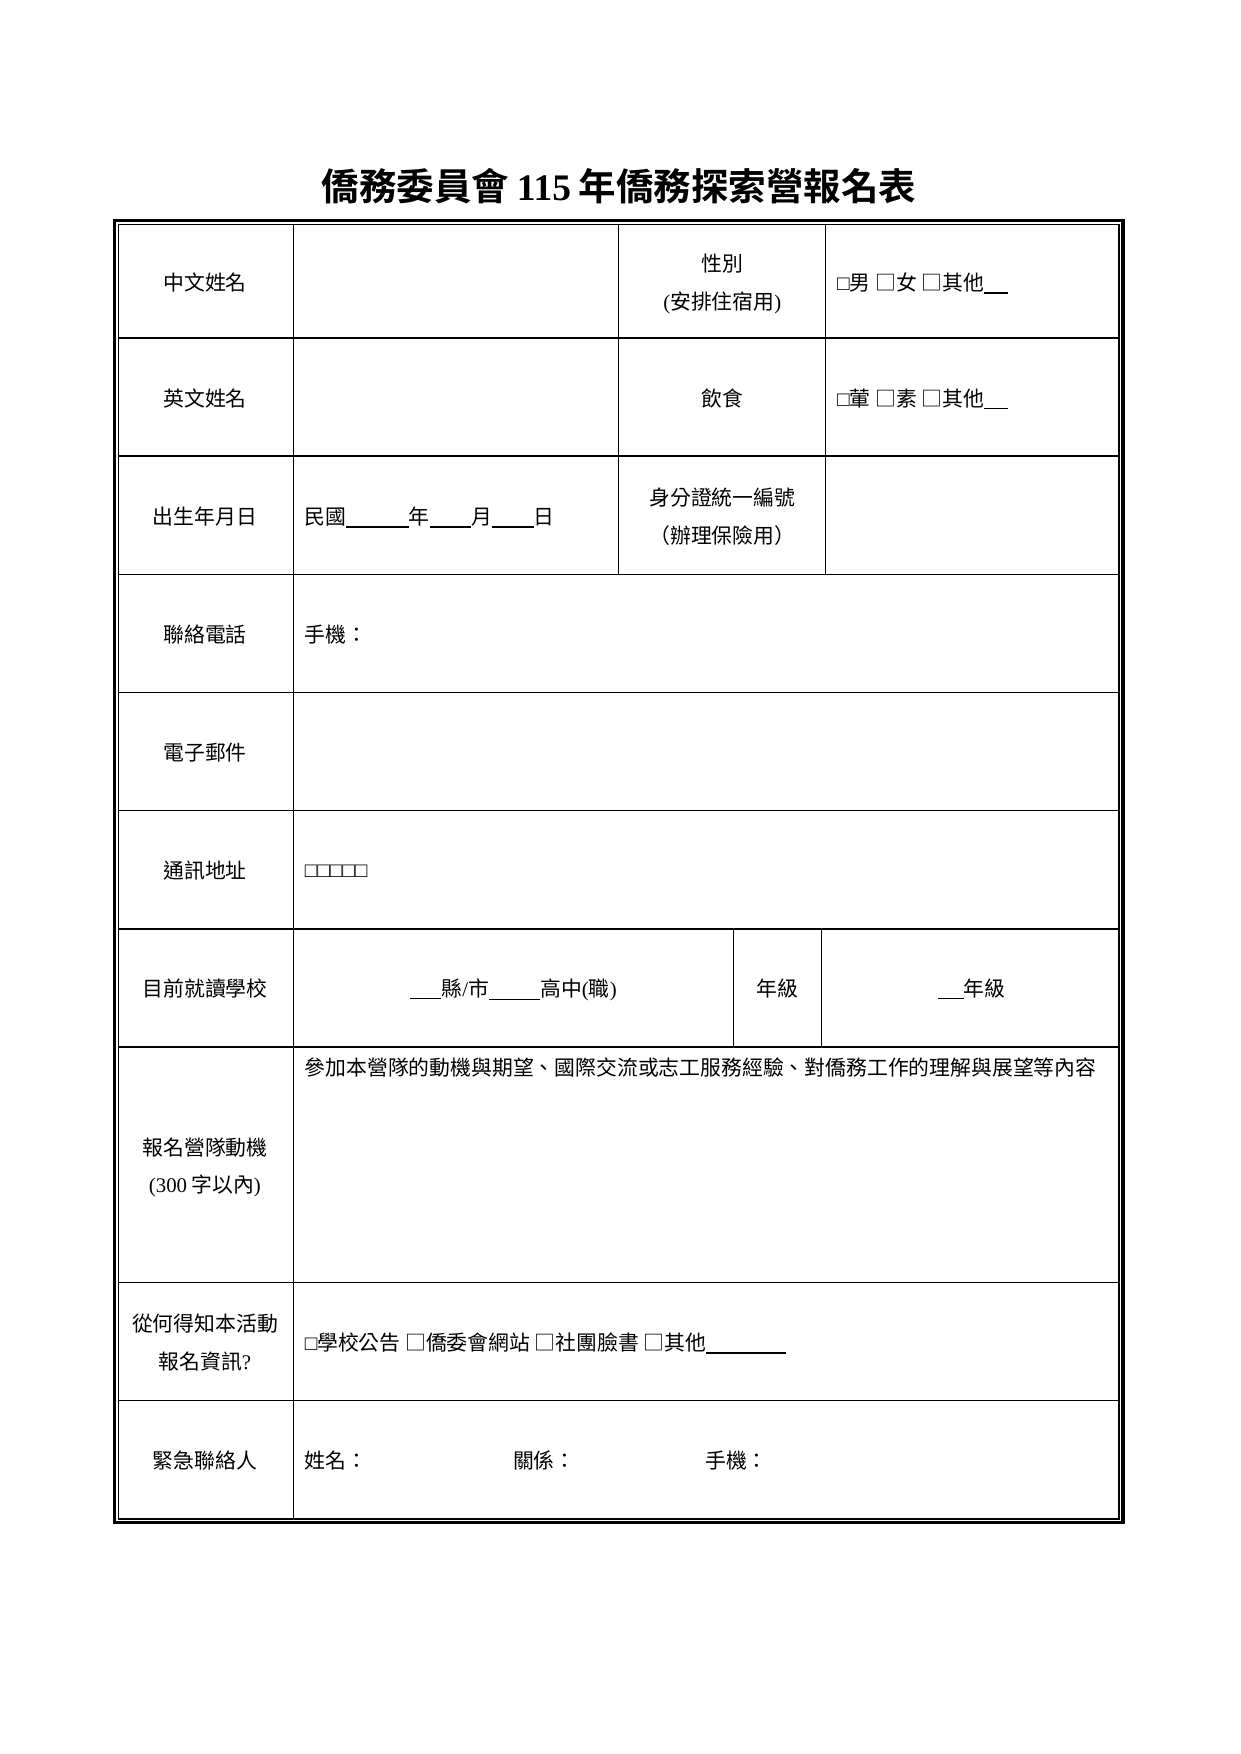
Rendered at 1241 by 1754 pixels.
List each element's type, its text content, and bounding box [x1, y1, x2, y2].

table_cell 聯絡電話 [119, 575, 293, 692]
table_header [294, 225, 618, 337]
table_header 中文姓名 [119, 225, 293, 337]
table_cell 姓名： 關係： 手機： [294, 1401, 1118, 1518]
table_cell [294, 693, 1118, 810]
table_cell 緊急聯絡人 [119, 1401, 293, 1518]
table_cell 身分證統一編號 （辦理保險用） [619, 457, 825, 573]
table_cell 目前就讀學校 [119, 930, 293, 1046]
table_cell 從何得知本活動報名資訊? [119, 1283, 293, 1400]
table_cell 電子郵件 [119, 693, 293, 810]
table_cell 參加本營隊的動機與期望、國際交流或志工服務經驗、對僑務工作的理解與展望等內容 [294, 1048, 1118, 1282]
table_cell 通訊地址 [119, 811, 293, 928]
table_cell 出生年月日 [119, 457, 293, 573]
table_cell □□□□□ [294, 811, 1118, 928]
table_cell [294, 339, 618, 455]
table_cell [826, 457, 1118, 573]
table_cell 英文姓名 [119, 339, 293, 455]
table_header 性別 (安排住宿用) [619, 225, 825, 337]
table_cell 縣/市 高中(職) [294, 930, 733, 1046]
text 僑務委員會115年僑務探索營報名表 [137, 157, 1100, 212]
table_cell 年級 [822, 930, 1118, 1046]
table_cell 飲食 [619, 339, 825, 455]
table_cell 民國 年 月 日 [294, 457, 618, 573]
table_cell □葷 □素 □其他 [826, 339, 1118, 455]
table_cell □學校公告 □僑委會網站 □社團臉書 □其他 [294, 1283, 1118, 1400]
table_cell 年級 [734, 930, 821, 1046]
table_cell 手機： [294, 575, 1118, 692]
table_header □男 □女 □其他 [826, 225, 1118, 337]
table_cell 報名營隊動機 (300字以內) [119, 1048, 293, 1282]
